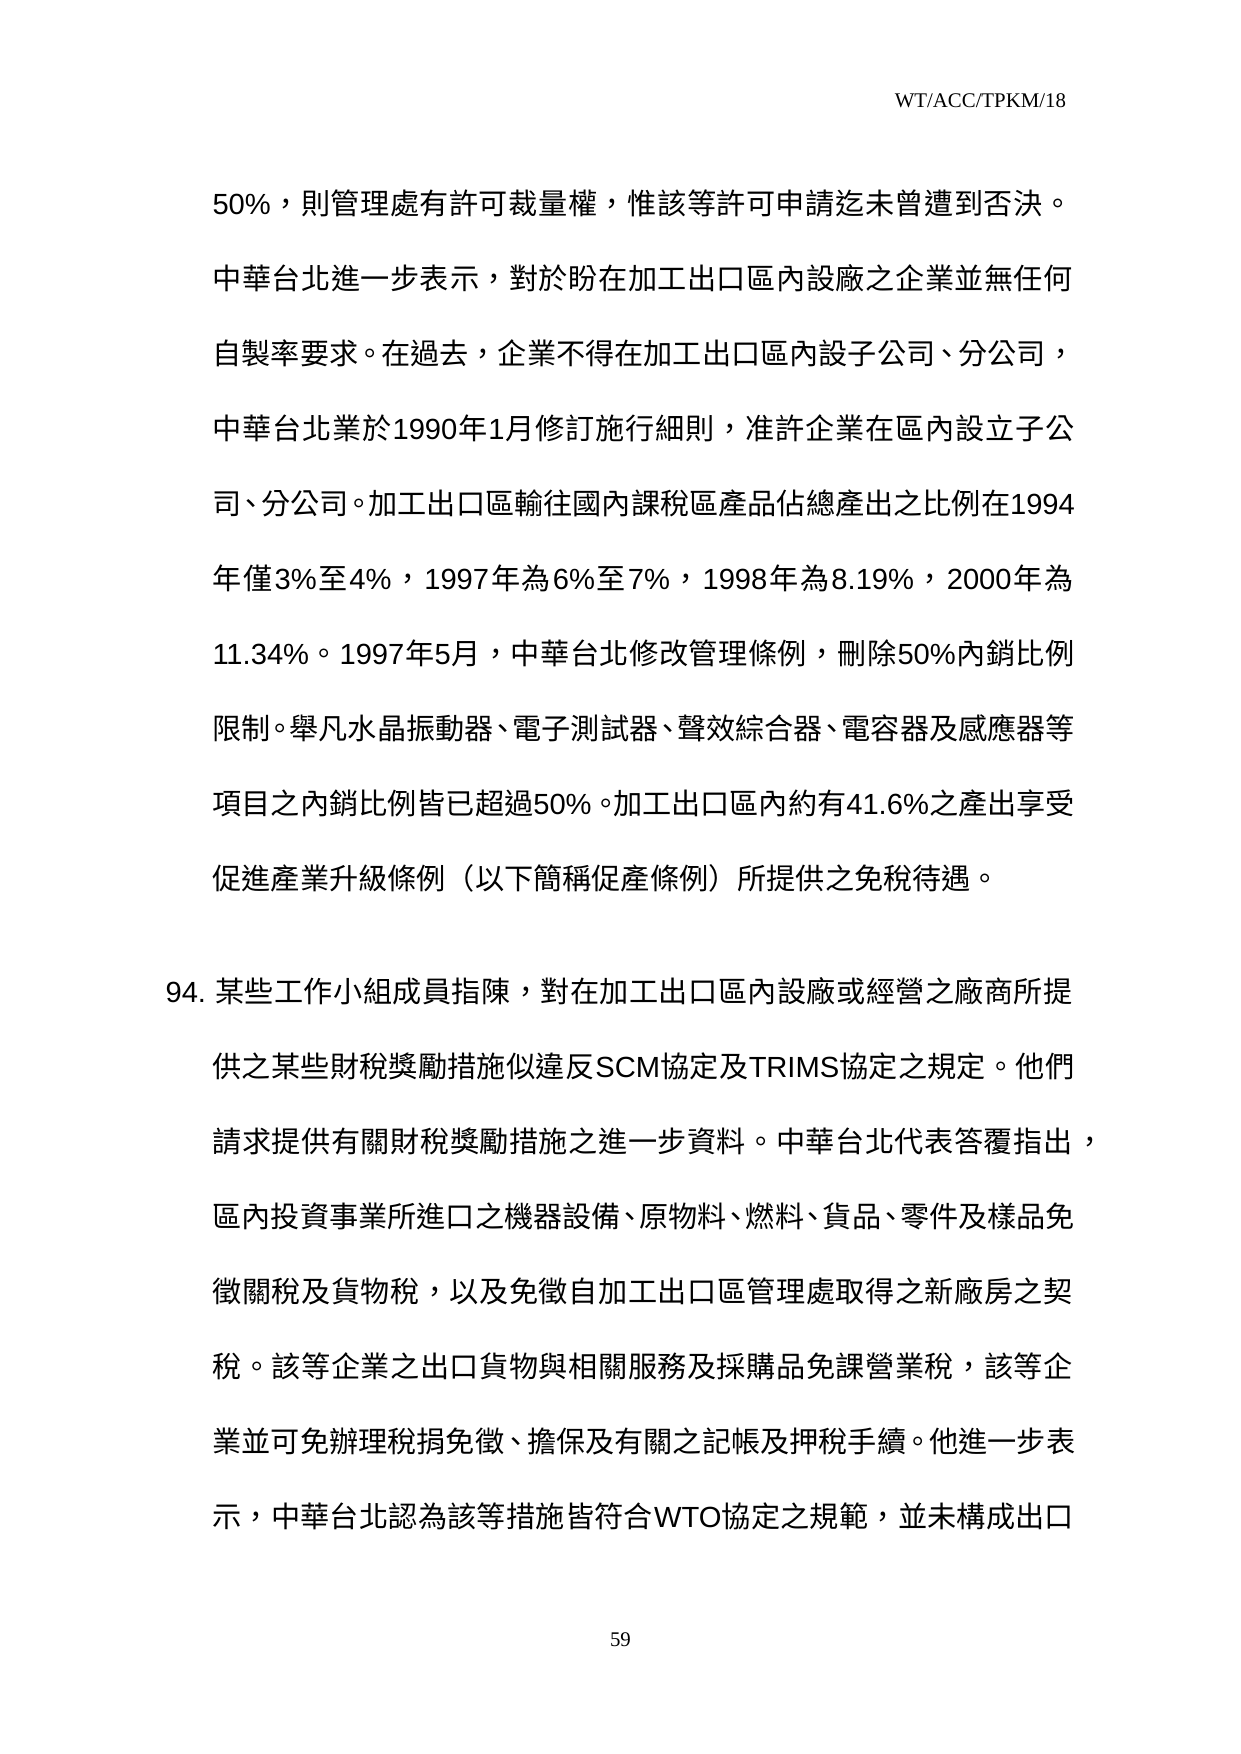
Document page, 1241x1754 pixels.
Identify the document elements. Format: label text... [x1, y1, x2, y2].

text 50%，則管理處有許可裁量權，惟該等許可申請迄未曾遭到否決。中華台北進一步表示，對於盼在加工出口區內設廠之企業並無任何自製率要求。在過去，企業不得在加工出口區內設子公司、分公司，中華台北業於1990年1月修訂施行細則，准許企業在區內設立子公司、分公司。加工出口區輸往國內課稅區產品佔總產出之比例在1994年僅3%至4%，1997年為6%至7%，1998年為8.19%，2000年為11.34%。1997年5月，中華台北修改管理條例，刪除50%內銷比例限制。舉凡水晶振動器、電子測試器、聲效綜合器、電容器及感應器等項目之內銷比例皆已超過50%。加工出口區內約有41.6%之產出享受促進產業升級條例（以下簡稱促產條例）所提供之免稅待遇。 [165, 164, 1075, 914]
text 94. 某些工作小組成員指陳，對在加工出口區內設廠或經營之廠商所提供之某些財稅獎勵措施似違反SCM協定及TRIMS協定之規定。他們請求提供有關財稅獎勵措施之進一步資料。中華台北代表答覆指出，區內投資事業所進口之機器設備、原物料、燃料、貨品、零件及樣品免徵關稅及貨物稅，以及免徵自加工出口區管理處取得之新廠房之契稅。該等企業之出口貨物與相關服務及採購品免課營業稅，該等企業並可免辦理稅捐免徵、擔保及有關之記帳及押稅手續。他進一步表示，中華台北認為該等措施皆符合WTO協定之規範，並未構成出口補貼，如有貿易效果亦甚微，僅佔出口總額之0.185%。 [165, 952, 1075, 1552]
